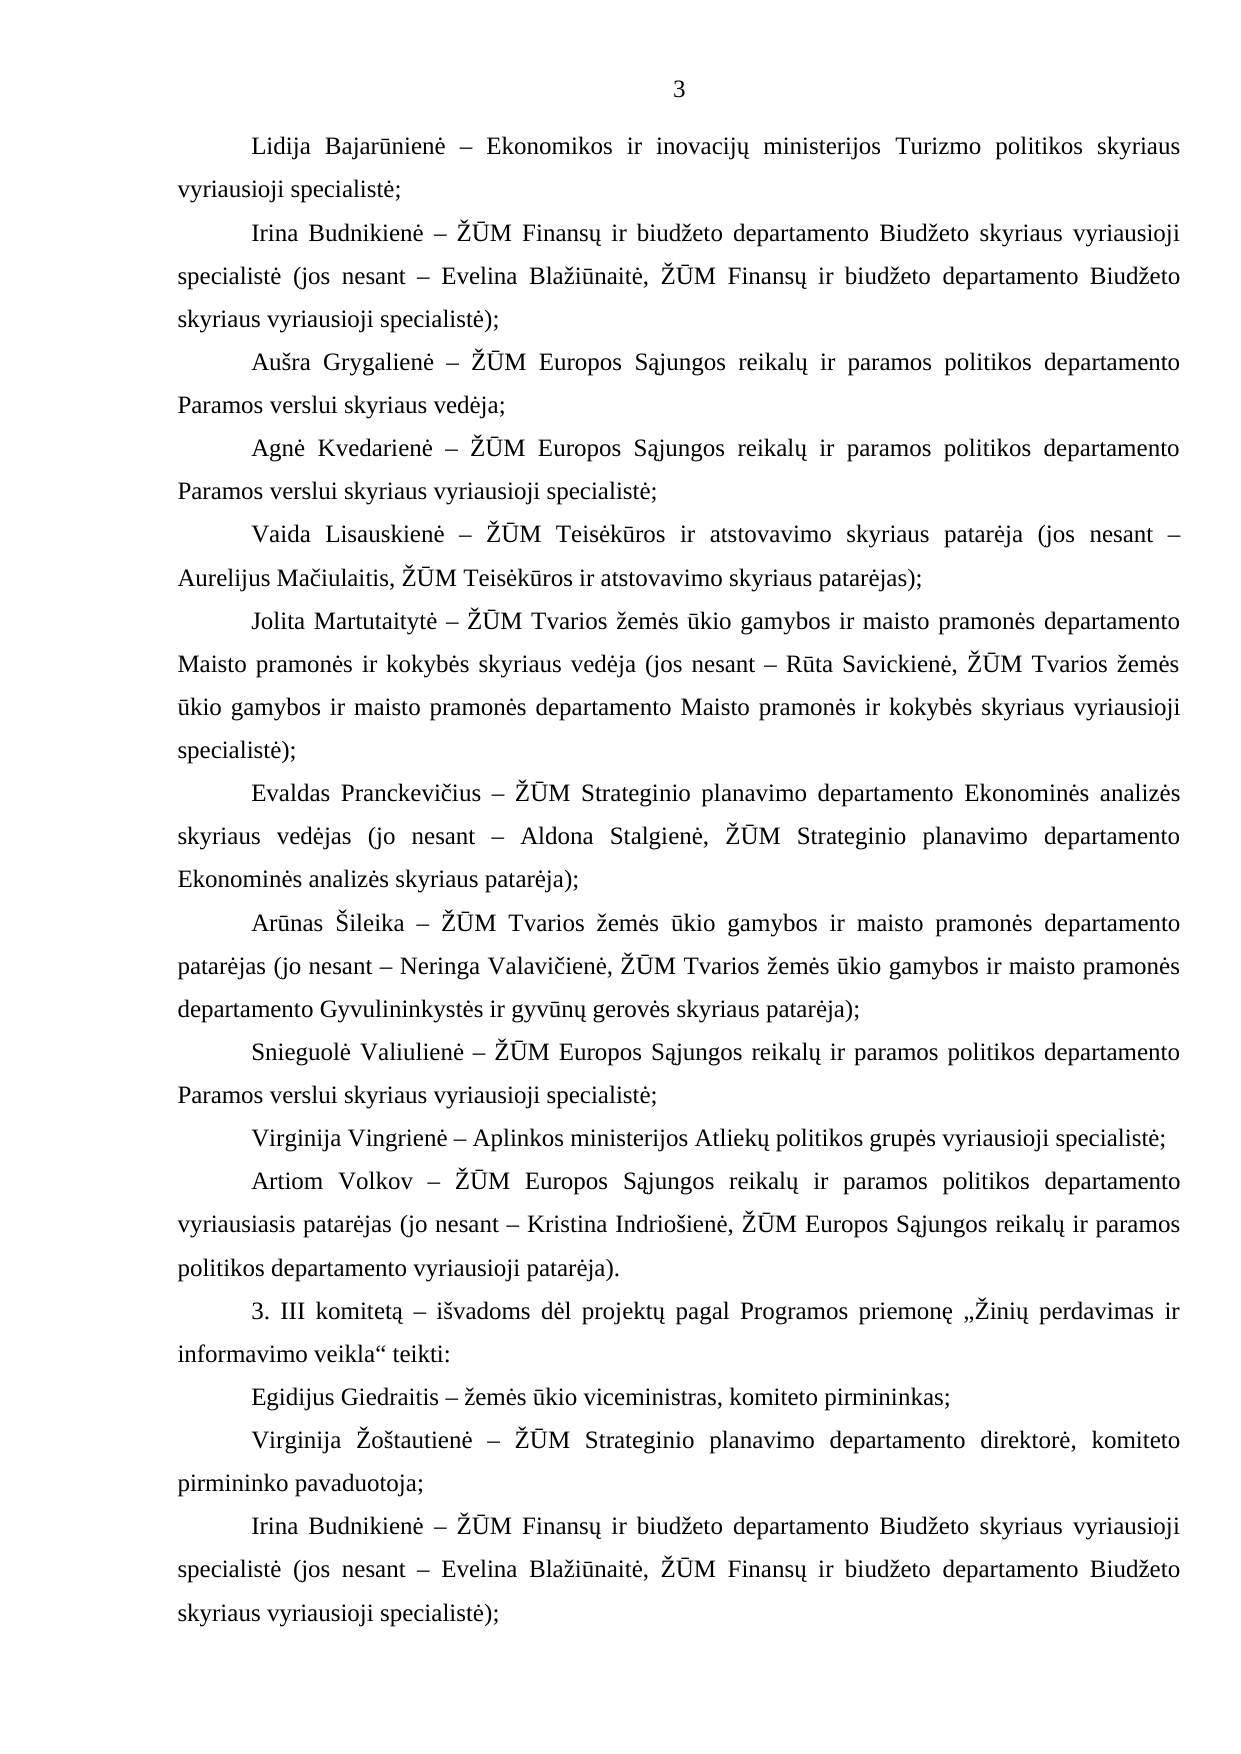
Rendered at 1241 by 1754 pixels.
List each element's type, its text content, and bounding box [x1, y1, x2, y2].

text 3. III komitetą – išvadoms dėl projektų pagal Programos priemonę „Žinių perdavimas ir informavimo veikla“ teikti: [177, 1296, 1181, 1368]
text Irina Budnikienė – ŽŪM Finansų ir biudžeto departamento Biudžeto skyriaus vyriausioji specialistė (jos nesant – Evelina Blažiūnaitė, ŽŪM Finansų ir biudžeto departamento Biudžeto skyriaus vyriausioji specialistė); [177, 218, 1181, 333]
text Snieguolė Valiulienė – ŽŪM Europos Sąjungos reikalų ir paramos politikos departamento Paramos verslui skyriaus vyriausioji specialistė; [177, 1037, 1181, 1109]
text Irina Budnikienė – ŽŪM Finansų ir biudžeto departamento Biudžeto skyriaus vyriausioji specialistė (jos nesant – Evelina Blažiūnaitė, ŽŪM Finansų ir biudžeto departamento Biudžeto skyriaus vyriausioji specialistė); [177, 1511, 1181, 1626]
text Aušra Grygalienė – ŽŪM Europos Sąjungos reikalų ir paramos politikos departamento Paramos verslui skyriaus vedėja; [177, 347, 1181, 419]
text Egidijus Giedraitis – žemės ūkio viceministras, komiteto pirmininkas; [177, 1382, 1181, 1411]
text Lidija Bajarūnienė – Ekonomikos ir inovacijų ministerijos Turizmo politikos skyriaus vyriausioji specialistė; [177, 131, 1181, 203]
text Jolita Martutaitytė – ŽŪM Tvarios žemės ūkio gamybos ir maisto pramonės departamento Maisto pramonės ir kokybės skyriaus vedėja (jos nesant – Rūta Savickienė, ŽŪM Tvarios žemės ūkio gamybos ir maisto pramonės departamento Maisto pramonės ir kokybės skyriaus vyriausioji specialistė); [177, 606, 1181, 764]
text Artiom Volkov – ŽŪM Europos Sąjungos reikalų ir paramos politikos departamento vyriausiasis patarėjas (jo nesant – Kristina Indriošienė, ŽŪM Europos Sąjungos reikalų ir paramos politikos departamento vyriausioji patarėja). [177, 1166, 1181, 1281]
text Virginija Žoštautienė – ŽŪM Strateginio planavimo departamento direktorė, komiteto pirmininko pavaduotoja; [177, 1425, 1181, 1497]
text Arūnas Šileika – ŽŪM Tvarios žemės ūkio gamybos ir maisto pramonės departamento patarėjas (jo nesant – Neringa Valavičienė, ŽŪM Tvarios žemės ūkio gamybos ir maisto pramonės departamento Gyvulininkystės ir gyvūnų gerovės skyriaus patarėja); [177, 908, 1181, 1023]
text Agnė Kvedarienė – ŽŪM Europos Sąjungos reikalų ir paramos politikos departamento Paramos verslui skyriaus vyriausioji specialistė; [177, 433, 1181, 505]
text Vaida Lisauskienė – ŽŪM Teisėkūros ir atstovavimo skyriaus patarėja (jos nesant – Aurelijus Mačiulaitis, ŽŪM Teisėkūros ir atstovavimo skyriaus patarėjas); [177, 519, 1181, 591]
text Evaldas Pranckevičius – ŽŪM Strateginio planavimo departamento Ekonominės analizės skyriaus vedėjas (jo nesant – Aldona Stalgienė, ŽŪM Strateginio planavimo departamento Ekonominės analizės skyriaus patarėja); [177, 778, 1181, 893]
text Virginija Vingrienė – Aplinkos ministerijos Atliekų politikos grupės vyriausioji specialistė; [177, 1123, 1181, 1152]
